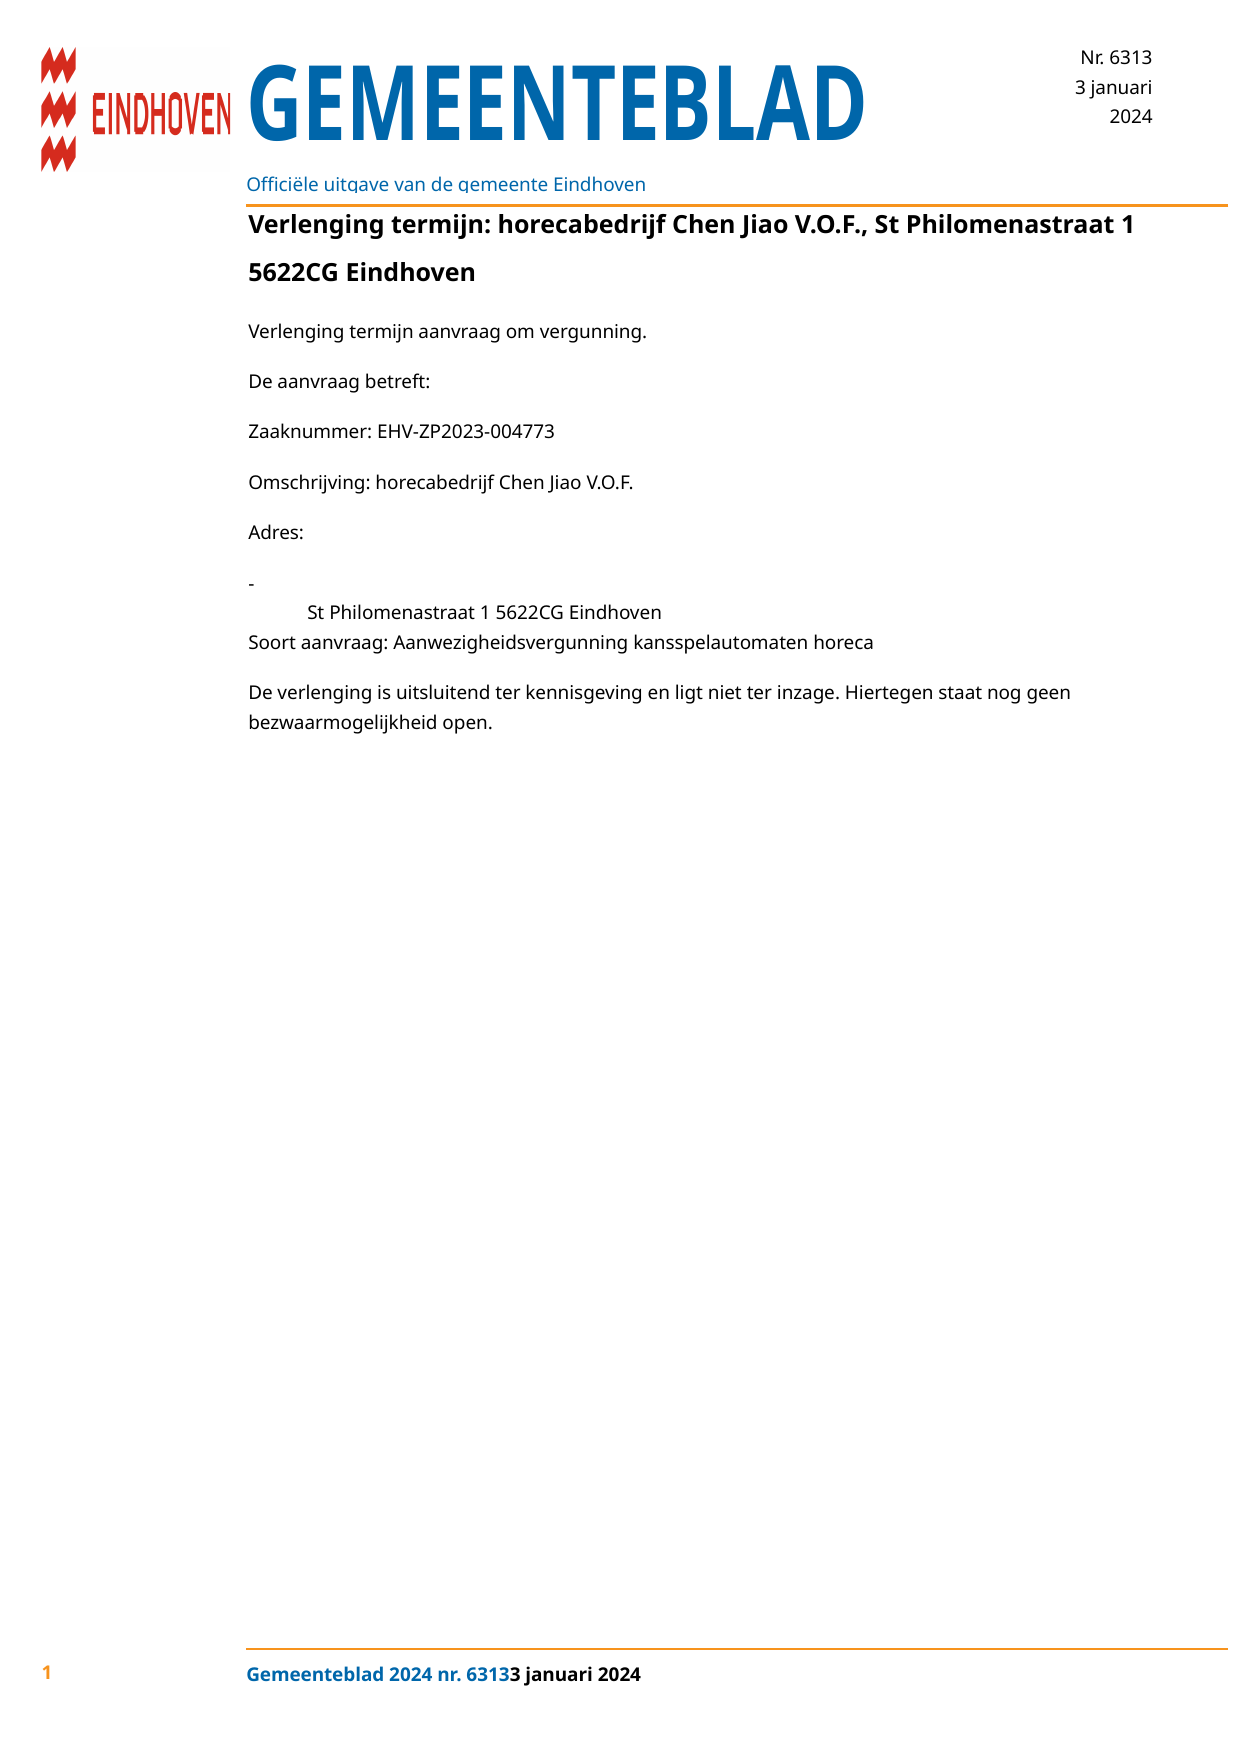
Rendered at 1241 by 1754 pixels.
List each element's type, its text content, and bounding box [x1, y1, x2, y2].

text Omschrijving: horecabedrijf Chen Jiao V.O.F. [248, 469, 1152, 495]
list St Philomenastraat 1 5622CG Eindhoven [248, 599, 1152, 625]
text De aanvraag betreft: [248, 368, 1152, 394]
text Verlenging termijn: horecabedrijf Chen Jiao V.O.F., St Philomenastraat 1 5622CG Eindhoven [248, 207, 1152, 288]
text Verlenging termijn aanvraag om vergunning. [248, 318, 1152, 344]
text Zaaknummer: EHV-ZP2023-004773 [248, 419, 1152, 444]
text De verlenging is uitsluitend ter kennisgeving en ligt niet ter inzage. Hiertegen staat nog geen bezwaarmogelijkheid open. [248, 679, 1152, 735]
text Adres: [248, 519, 1152, 545]
picture [41, 47, 231, 172]
text Soort aanvraag: Aanwezigheidsvergunning kansspelautomaten horeca [248, 629, 1152, 655]
